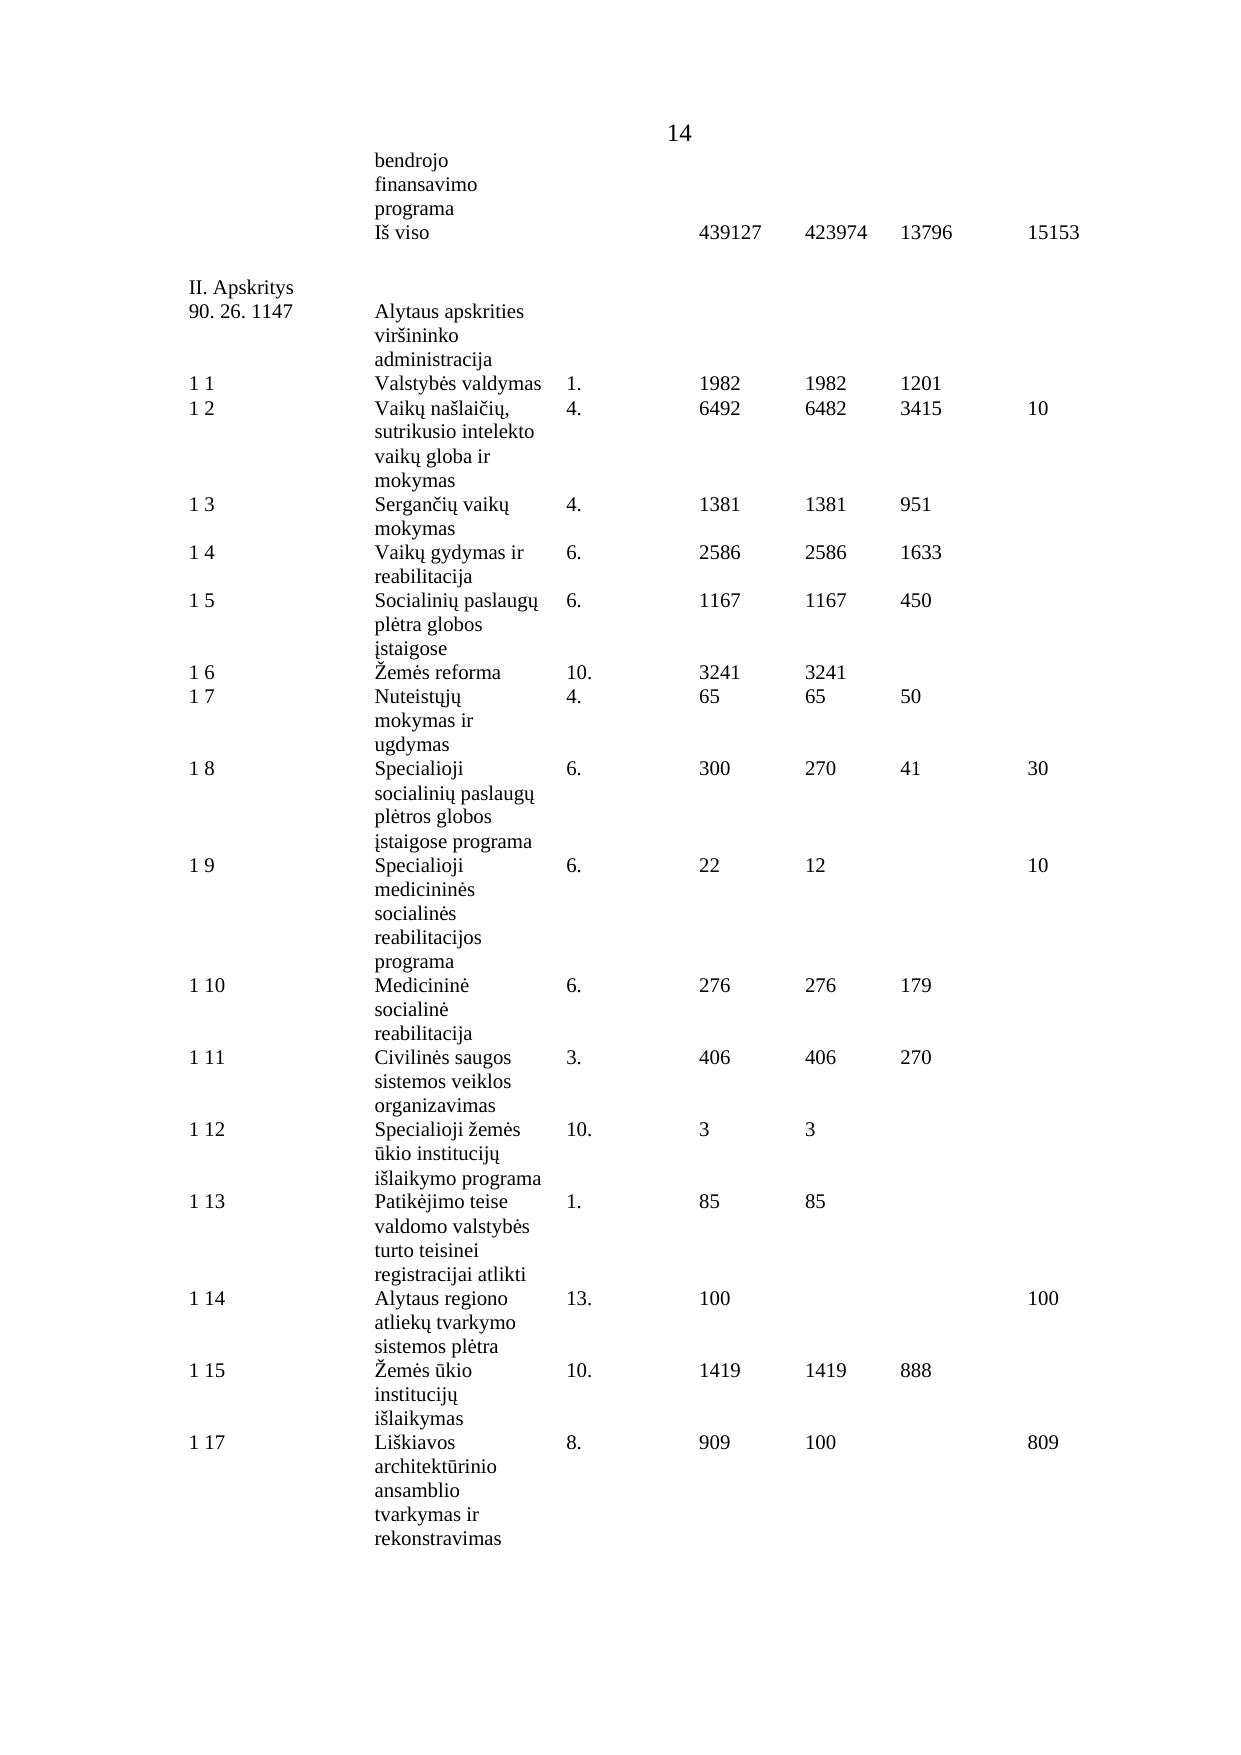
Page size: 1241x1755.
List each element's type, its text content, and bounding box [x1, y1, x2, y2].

table_cell [1016, 1358, 1181, 1430]
table_cell 270 [889, 1045, 1016, 1117]
table_cell 276 [688, 973, 793, 1045]
table_cell 1 1 [177, 371, 363, 395]
table_cell 1 14 [177, 1286, 363, 1358]
table_cell 1381 [688, 492, 793, 540]
table_cell 1 15 [177, 1358, 363, 1430]
table_cell 10. [555, 1117, 688, 1189]
table_cell Vaikų našlaičių, sutrikusio intelekto vaikų globa ir mokymas [363, 395, 555, 492]
table_cell 1 9 [177, 853, 363, 973]
table_cell 3241 [794, 660, 889, 684]
table_cell 1 7 [177, 684, 363, 756]
table_cell Valstybės valdymas [363, 371, 555, 395]
table_cell 1381 [794, 492, 889, 540]
table_cell Civilinės saugos sistemos veiklos organizavimas [363, 1045, 555, 1117]
table_cell 65 [794, 684, 889, 756]
table_cell 276 [794, 973, 889, 1045]
table_cell 270 [794, 756, 889, 853]
table_cell 65 [688, 684, 793, 756]
table_cell 1. [555, 371, 688, 395]
table_cell [555, 299, 688, 371]
table_cell 12 [794, 853, 889, 973]
table_cell 4. [555, 395, 688, 492]
table_cell Sergančių vaikų mokymas [363, 492, 555, 540]
table_cell Žemės ūkio institucijų išlaikymas [363, 1358, 555, 1430]
table_cell 10 [1016, 853, 1181, 973]
table_cell 300 [688, 756, 793, 853]
table_cell 6. [555, 540, 688, 588]
table_cell [794, 1286, 889, 1358]
table_cell 3 [794, 1117, 889, 1189]
table_cell Iš viso [363, 220, 555, 275]
table_cell 6. [555, 588, 688, 660]
table_cell 4. [555, 492, 688, 540]
table_cell Patikėjimo teise valdomo valstybės turto teisinei registracijai atlikti [363, 1190, 555, 1286]
table_cell Specialioji žemės ūkio institucijų išlaikymo programa [363, 1117, 555, 1189]
table_cell Nuteistųjų mokymas ir ugdymas [363, 684, 555, 756]
table_cell [177, 148, 363, 220]
table_cell [889, 299, 1016, 371]
table_cell 1167 [794, 588, 889, 660]
table_cell Specialioji medicininės socialinės reabilitacijos programa [363, 853, 555, 973]
table_cell [1016, 299, 1181, 371]
table_cell 10 [1016, 395, 1181, 492]
table_cell 41 [889, 756, 1016, 853]
table_cell 406 [688, 1045, 793, 1117]
table_cell [1016, 1117, 1181, 1189]
table_cell 1 4 [177, 540, 363, 588]
table_cell 2586 [794, 540, 889, 588]
table_cell 439127 [688, 220, 793, 275]
table_cell [1016, 492, 1181, 540]
table_cell 22 [688, 853, 793, 973]
table_cell [889, 1286, 1016, 1358]
table_cell 3241 [688, 660, 793, 684]
table_cell 1 17 [177, 1430, 363, 1550]
table_cell 50 [889, 684, 1016, 756]
table_cell 179 [889, 973, 1016, 1045]
table_cell 4. [555, 684, 688, 756]
table_cell [1016, 148, 1181, 220]
table_cell 1419 [794, 1358, 889, 1430]
table_cell [794, 148, 889, 220]
table_cell 1419 [688, 1358, 793, 1430]
table_cell [688, 299, 793, 371]
table_cell 15153 [1016, 220, 1181, 275]
table_cell [1016, 540, 1181, 588]
table_cell [889, 853, 1016, 973]
table_cell 1 11 [177, 1045, 363, 1117]
table_cell 10. [555, 1358, 688, 1430]
table_cell Socialinių paslaugų plėtra globos įstaigose [363, 588, 555, 660]
table_cell 13796 [889, 220, 1016, 275]
table_cell Liškiavos architektūrinio ansamblio tvarkymas ir rekonstravimas [363, 1430, 555, 1550]
table_cell 1633 [889, 540, 1016, 588]
table_cell 450 [889, 588, 1016, 660]
table_cell 1982 [794, 371, 889, 395]
table_cell 3. [555, 1045, 688, 1117]
table_cell Specialioji socialinių paslaugų plėtros globos įstaigose programa [363, 756, 555, 853]
table_cell 1 8 [177, 756, 363, 853]
table_cell [889, 1430, 1016, 1550]
table_cell 85 [794, 1190, 889, 1286]
table_cell 1 3 [177, 492, 363, 540]
table_cell 909 [688, 1430, 793, 1550]
table_cell 1982 [688, 371, 793, 395]
table_cell II. Apskritys [177, 275, 1181, 299]
table_cell 2586 [688, 540, 793, 588]
table_cell [889, 1117, 1016, 1189]
table_cell 100 [1016, 1286, 1181, 1358]
table_cell 30 [1016, 756, 1181, 853]
table_cell 423974 [794, 220, 889, 275]
table_cell 85 [688, 1190, 793, 1286]
table_cell 10. [555, 660, 688, 684]
table_cell 3 [688, 1117, 793, 1189]
table_cell Vaikų gydymas ir reabilitacija [363, 540, 555, 588]
table_cell [555, 148, 688, 220]
table_cell 1 5 [177, 588, 363, 660]
table_cell Medicininė socialinė reabilitacija [363, 973, 555, 1045]
table_cell 1 12 [177, 1117, 363, 1189]
table_cell 951 [889, 492, 1016, 540]
table_cell 809 [1016, 1430, 1181, 1550]
table_cell 1201 [889, 371, 1016, 395]
table_cell 90. 26. 1147 [177, 299, 363, 371]
table_cell [1016, 684, 1181, 756]
table_cell 1 13 [177, 1190, 363, 1286]
table_cell [794, 299, 889, 371]
table_cell 3415 [889, 395, 1016, 492]
table_cell [1016, 660, 1181, 684]
table_cell 888 [889, 1358, 1016, 1430]
table_cell 406 [794, 1045, 889, 1117]
table_cell 6. [555, 973, 688, 1045]
table_cell [1016, 371, 1181, 395]
table_cell Alytaus apskrities viršininko administracija [363, 299, 555, 371]
table_cell [1016, 588, 1181, 660]
table_cell Alytaus regiono atliekų tvarkymo sistemos plėtra [363, 1286, 555, 1358]
table_cell [1016, 1190, 1181, 1286]
table_cell 6482 [794, 395, 889, 492]
table_cell 1. [555, 1190, 688, 1286]
table_cell 100 [688, 1286, 793, 1358]
table_cell 1 6 [177, 660, 363, 684]
table_cell 8. [555, 1430, 688, 1550]
table_cell 1 10 [177, 973, 363, 1045]
table_cell 6492 [688, 395, 793, 492]
table_cell [555, 220, 688, 275]
table_cell 100 [794, 1430, 889, 1550]
table_cell bendrojo finansavimo programa [363, 148, 555, 220]
table_cell 6. [555, 756, 688, 853]
table_cell Žemės reforma [363, 660, 555, 684]
table_cell 13. [555, 1286, 688, 1358]
table_cell [889, 660, 1016, 684]
table_cell 1 2 [177, 395, 363, 492]
table_cell [889, 1190, 1016, 1286]
table_cell [889, 148, 1016, 220]
table_cell [1016, 1045, 1181, 1117]
table_cell [177, 220, 363, 275]
table_cell 6. [555, 853, 688, 973]
table_cell [1016, 973, 1181, 1045]
table_cell 1167 [688, 588, 793, 660]
table_cell [688, 148, 793, 220]
